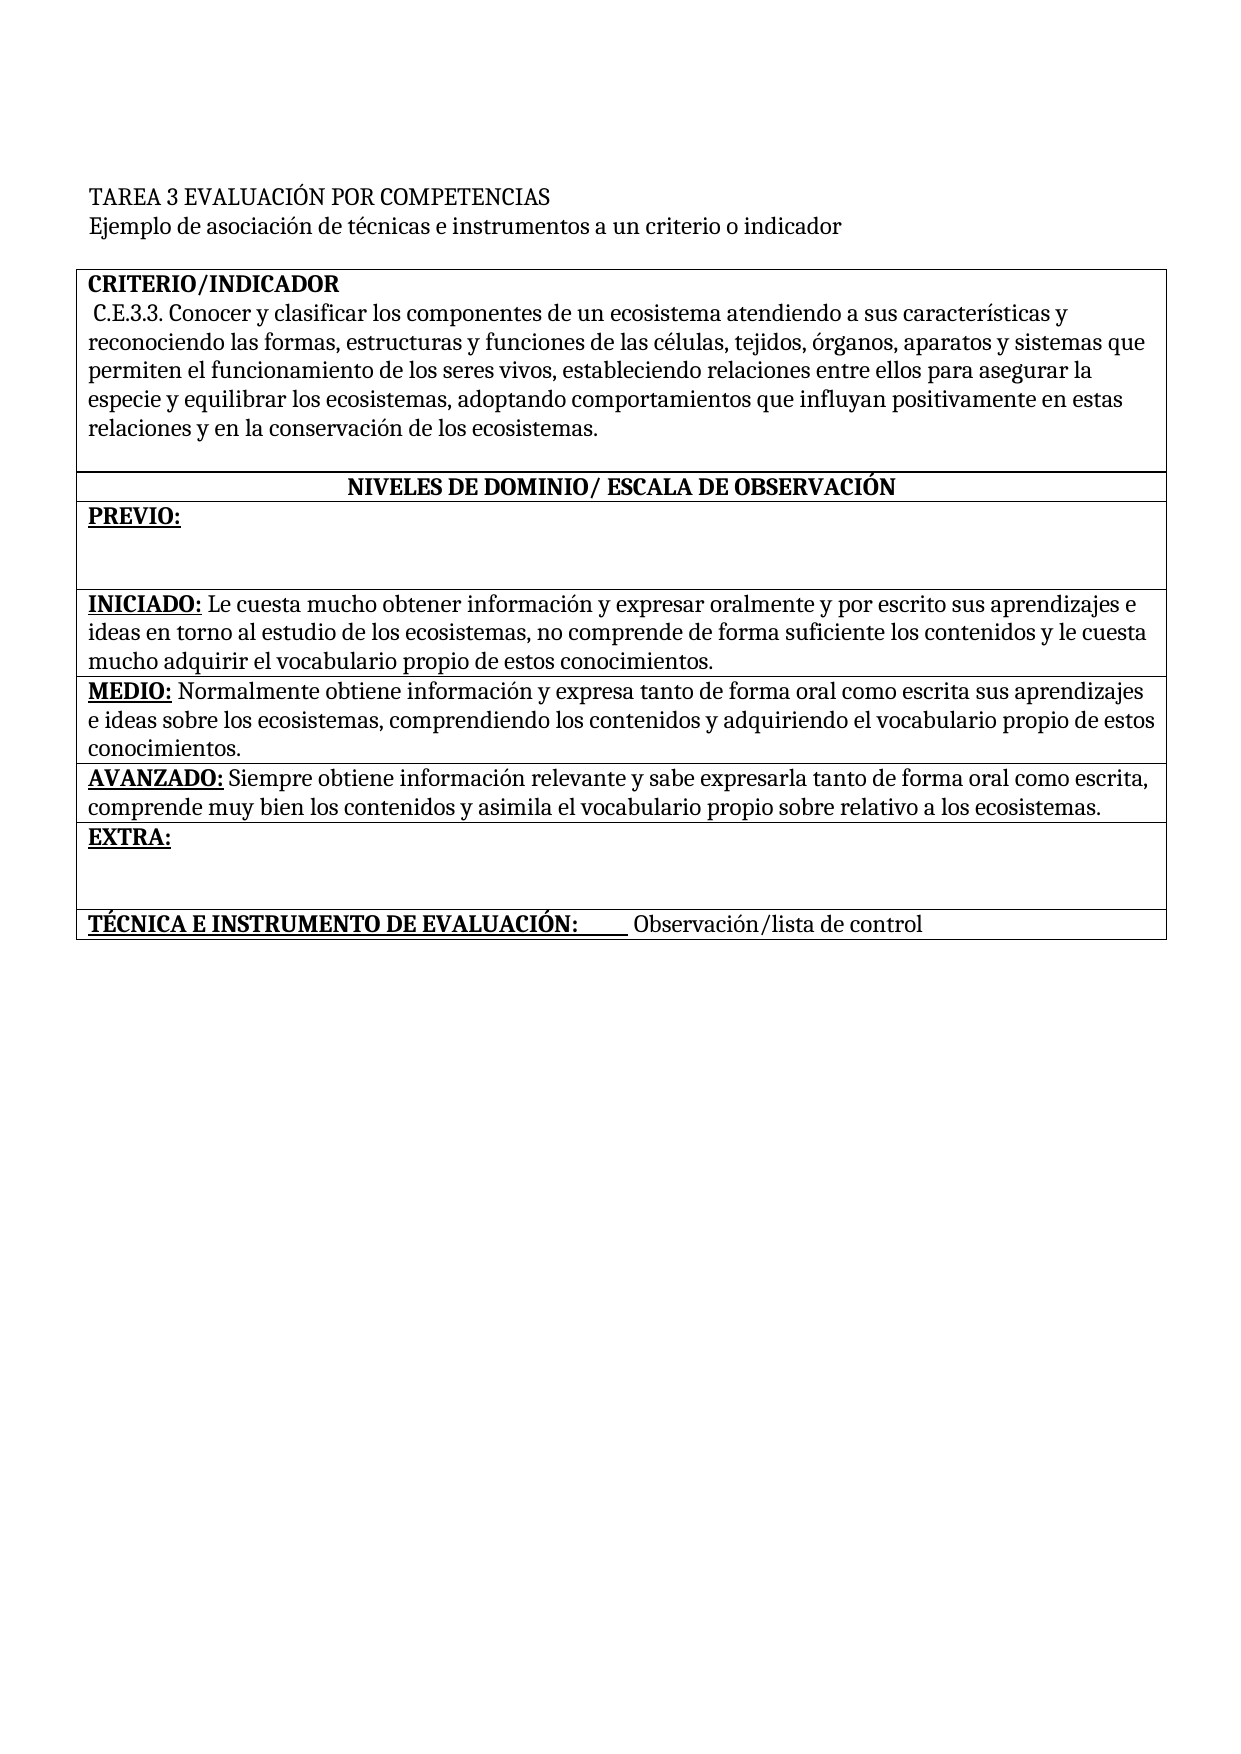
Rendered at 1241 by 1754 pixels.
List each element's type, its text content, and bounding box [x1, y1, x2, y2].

table_cell TÉCNICA E INSTRUMENTO DE EVALUACIÓN: Observación/lista de control [77, 910, 1166, 939]
table_cell NIVELES DE DOMINIO/ ESCALA DE OBSERVACIÓN [77, 473, 1166, 501]
table_cell EXTRA: [77, 823, 1166, 909]
text TAREA 3 EVALUACIÓN POR COMPETENCIAS [88, 183, 1152, 212]
table_cell INICIADO: Le cuesta mucho obtener información y expresar oralmente y por escrito sus aprendizajes e ideas en torno al estudio de los ecosistemas, no comprende de forma suficiente los contenidos y le cuesta mucho adquirir el vocabulario propio de estos conocimientos. [77, 590, 1166, 676]
table_cell PREVIO: [77, 502, 1166, 588]
table_header CRITERIO/INDICADOR C.E.3.3. Conocer y clasificar los componentes de un ecosistema atendiendo a sus características y reconociendo las formas, estructuras y funciones de las células, tejidos, órganos, aparatos y sistemas que permiten el funcionamiento de los seres vivos, estableciendo relaciones entre ellos para asegurar la especie y equilibrar los ecosistemas, adoptando comportamientos que influyan positivamente en estas relaciones y en la conservación de los ecosistemas. [77, 270, 1166, 471]
text Ejemplo de asociación de técnicas e instrumentos a un criterio o indicador [88, 212, 1152, 240]
table_cell MEDIO: Normalmente obtiene información y expresa tanto de forma oral como escrita sus aprendizajes e ideas sobre los ecosistemas, comprendiendo los contenidos y adquiriendo el vocabulario propio de estos conocimientos. [77, 677, 1166, 763]
table_cell AVANZADO: Siempre obtiene información relevante y sabe expresarla tanto de forma oral como escrita, comprende muy bien los contenidos y asimila el vocabulario propio sobre relativo a los ecosistemas. [77, 764, 1166, 822]
